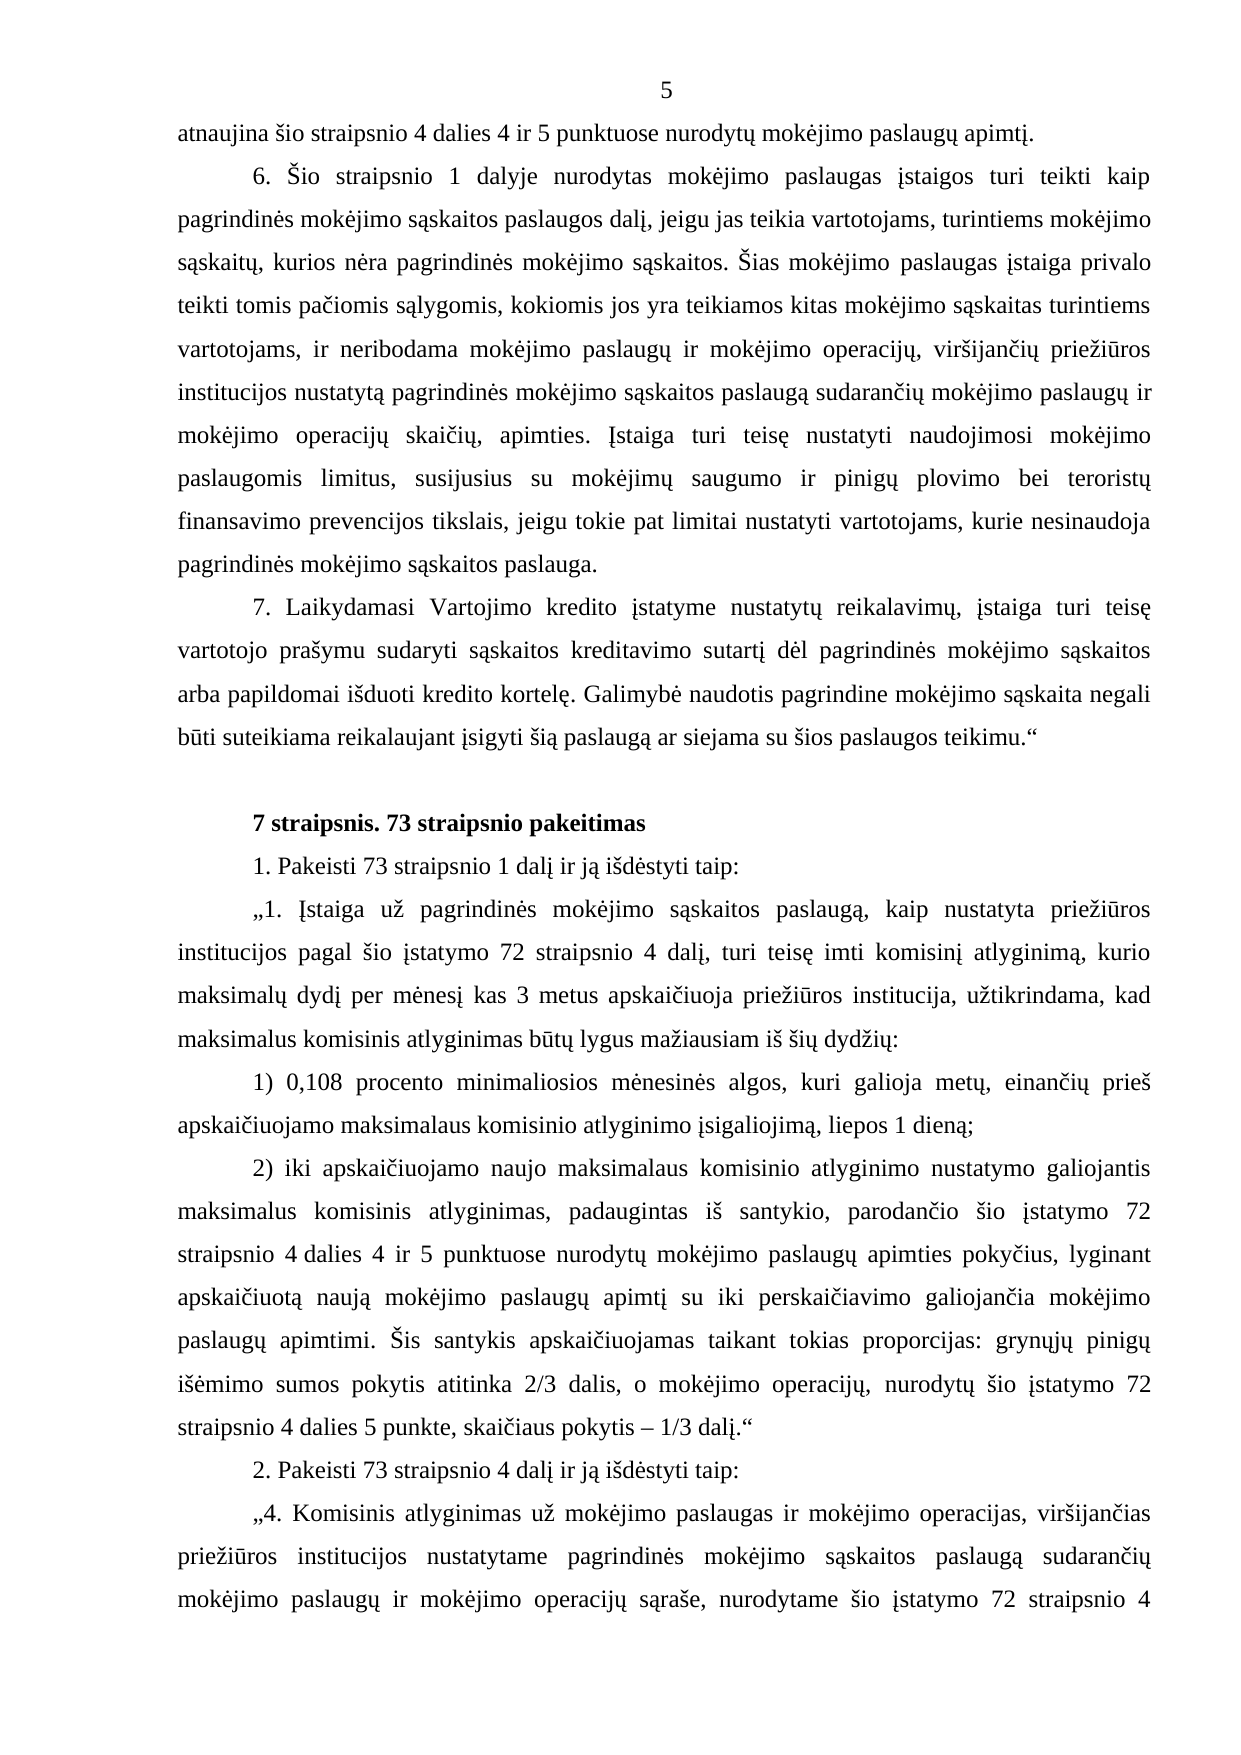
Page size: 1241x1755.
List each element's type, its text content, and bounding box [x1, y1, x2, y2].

text „4. Komisinis atlyginimas už mokėjimo paslaugas ir mokėjimo operacijas, viršijančias priežiūros institucijos nustatytame pagrindinės mokėjimo sąskaitos paslaugą sudarančių mokėjimo paslaugų ir mokėjimo operacijų sąraše, nurodytame šio įstatymo 72 straipsnio 4 [177, 1498, 1152, 1613]
text 7 straipsnis. 73 straipsnio pakeitimas [177, 808, 1152, 837]
text atnaujina šio straipsnio 4 dalies 4 ir 5 punktuose nurodytų mokėjimo paslaugų apimtį. [177, 118, 1152, 147]
text 1. Pakeisti 73 straipsnio 1 dalį ir ją išdėstyti taip: [177, 851, 1152, 880]
text 6. Šio straipsnio 1 dalyje nurodytas mokėjimo paslaugas įstaigos turi teikti kaip pagrindinės mokėjimo sąskaitos paslaugos dalį, jeigu jas teikia vartotojams, turintiems mokėjimo sąskaitų, kurios nėra pagrindinės mokėjimo sąskaitos. Šias mokėjimo paslaugas įstaiga privalo teikti tomis pačiomis sąlygomis, kokiomis jos yra teikiamos kitas mokėjimo sąskaitas turintiems vartotojams, ir neribodama mokėjimo paslaugų ir mokėjimo operacijų, viršijančių priežiūros institucijos nustatytą pagrindinės mokėjimo sąskaitos paslaugą sudarančių mokėjimo paslaugų ir mokėjimo operacijų skaičių, apimties. Įstaiga turi teisę nustatyti naudojimosi mokėjimo paslaugomis limitus, susijusius su mokėjimų saugumo ir pinigų plovimo bei teroristų finansavimo prevencijos tikslais, jeigu tokie pat limitai nustatyti vartotojams, kurie nesinaudoja pagrindinės mokėjimo sąskaitos paslauga. [177, 161, 1152, 578]
text „1. Įstaiga už pagrindinės mokėjimo sąskaitos paslaugą, kaip nustatyta priežiūros institucijos pagal šio įstatymo 72 straipsnio 4 dalį, turi teisę imti komisinį atlyginimą, kurio maksimalų dydį per mėnesį kas 3 metus apskaičiuoja priežiūros institucija, užtikrindama, kad maksimalus komisinis atlyginimas būtų lygus mažiausiam iš šių dydžių: [177, 894, 1152, 1052]
text 7. Laikydamasi Vartojimo kredito įstatyme nustatytų reikalavimų, įstaiga turi teisę vartotojo prašymu sudaryti sąskaitos kreditavimo sutartį dėl pagrindinės mokėjimo sąskaitos arba papildomai išduoti kredito kortelę. Galimybė naudotis pagrindine mokėjimo sąskaita negali būti suteikiama reikalaujant įsigyti šią paslaugą ar siejama su šios paslaugos teikimu.“ [177, 592, 1152, 751]
text 2. Pakeisti 73 straipsnio 4 dalį ir ją išdėstyti taip: [177, 1455, 1152, 1484]
text 2) iki apskaičiuojamo naujo maksimalaus komisinio atlyginimo nustatymo galiojantis maksimalus komisinis atlyginimas, padaugintas iš santykio, parodančio šio įstatymo 72 straipsnio 4 dalies 4 ir 5 punktuose nurodytų mokėjimo paslaugų apimties pokyčius, lyginant apskaičiuotą naują mokėjimo paslaugų apimtį su iki perskaičiavimo galiojančia mokėjimo paslaugų apimtimi. Šis santykis apskaičiuojamas taikant tokias proporcijas: grynųjų pinigų išėmimo sumos pokytis atitinka 2/3 dalis, o mokėjimo operacijų, nurodytų šio įstatymo 72 straipsnio 4 dalies 5 punkte, skaičiaus pokytis – 1/3 dalį.“ [177, 1153, 1152, 1441]
text 1) 0,108 procento minimaliosios mėnesinės algos, kuri galioja metų, einančių prieš apskaičiuojamo maksimalaus komisinio atlyginimo įsigaliojimą, liepos 1 dieną; [177, 1067, 1152, 1139]
